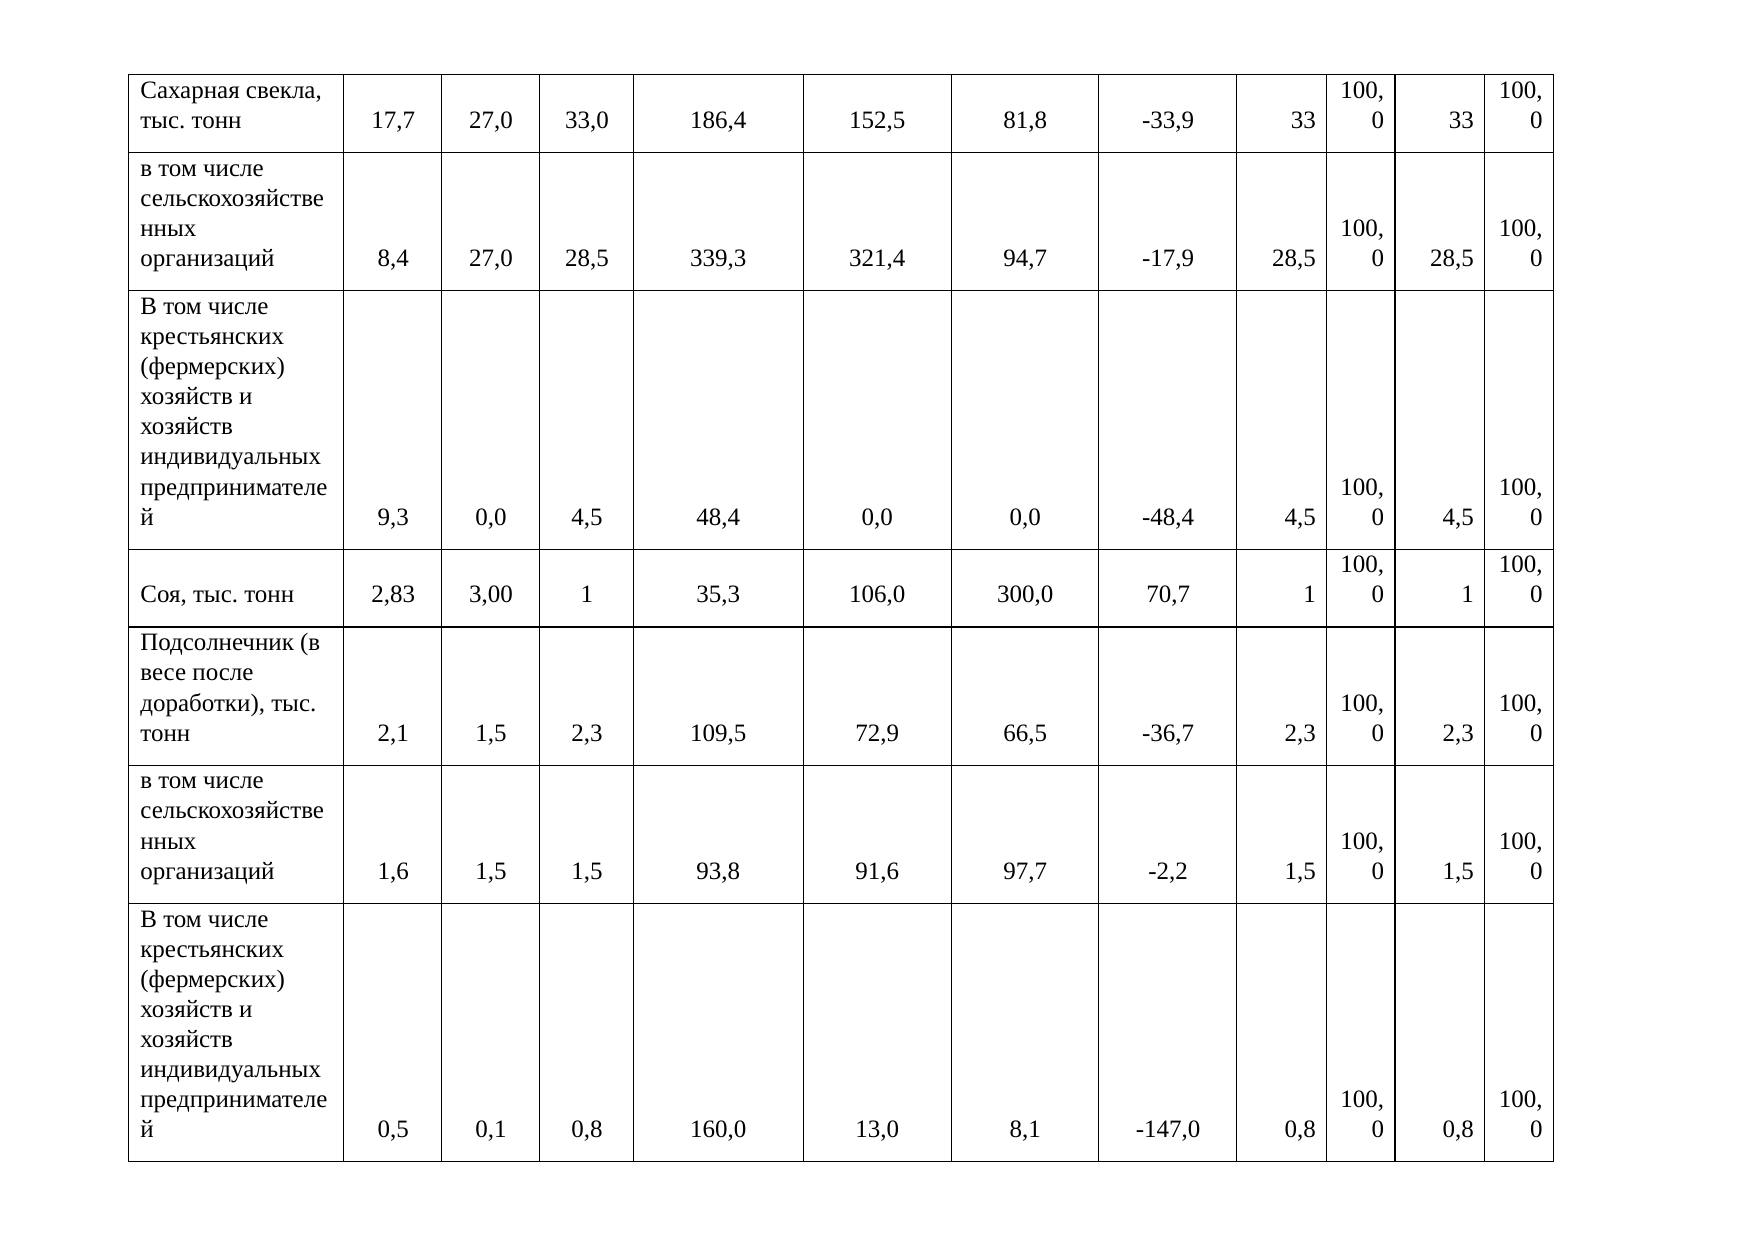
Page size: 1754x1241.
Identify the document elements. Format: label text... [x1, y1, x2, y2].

table_cell 48,4 [634, 291, 803, 548]
table_cell 1,5 [442, 628, 539, 764]
table_cell 1,5 [1396, 766, 1484, 903]
table_cell 1 [540, 550, 633, 626]
table_cell -147,0 [1099, 904, 1236, 1161]
table_cell 100,0 [1327, 550, 1394, 626]
table_cell 4,5 [540, 291, 633, 548]
table_cell В том числе крестьянских (фермерских) хозяйств и хозяйств индивидуальных предпринимателей [129, 904, 343, 1161]
table_cell -17,9 [1099, 153, 1236, 290]
table_cell 100,0 [1327, 766, 1394, 903]
table_cell 3,00 [442, 550, 539, 626]
table_cell 9,3 [344, 291, 441, 548]
table_cell 17,7 [344, 75, 441, 152]
table_cell 106,0 [804, 550, 951, 626]
table_cell 160,0 [634, 904, 803, 1161]
table_cell 2,3 [540, 628, 633, 764]
table_cell 0,8 [1396, 904, 1484, 1161]
table_cell -33,9 [1099, 75, 1236, 152]
table_cell 2,83 [344, 550, 441, 626]
table_cell 100,0 [1485, 766, 1553, 903]
table_cell 1,5 [442, 766, 539, 903]
table_cell 28,5 [1237, 153, 1326, 290]
table_cell 100,0 [1485, 75, 1553, 152]
table_cell 100,0 [1327, 291, 1394, 548]
table_cell 100,0 [1485, 628, 1553, 764]
table_cell 97,7 [952, 766, 1098, 903]
table_cell 0,0 [804, 291, 951, 548]
table_cell 66,5 [952, 628, 1098, 764]
table_cell 8,4 [344, 153, 441, 290]
table_cell 0,8 [1237, 904, 1326, 1161]
table_cell 300,0 [952, 550, 1098, 626]
table_cell 1,5 [1237, 766, 1326, 903]
table_cell 4,5 [1237, 291, 1326, 548]
table_cell В том числе крестьянских (фермерских) хозяйств и хозяйств индивидуальных предпринимателей [129, 291, 343, 548]
table_cell 100,0 [1485, 153, 1553, 290]
table_cell 0,8 [540, 904, 633, 1161]
table_cell 100,0 [1485, 291, 1553, 548]
table_cell 33,0 [540, 75, 633, 152]
table_cell 35,3 [634, 550, 803, 626]
table_cell 321,4 [804, 153, 951, 290]
table_cell 1,5 [540, 766, 633, 903]
table_cell 70,7 [1099, 550, 1236, 626]
table_cell 4,5 [1396, 291, 1484, 548]
table_cell 186,4 [634, 75, 803, 152]
table_cell 28,5 [1396, 153, 1484, 290]
table_cell 1,6 [344, 766, 441, 903]
table_cell 27,0 [442, 75, 539, 152]
table_cell в том числе сельскохозяйственных организаций [129, 766, 343, 903]
table_cell 13,0 [804, 904, 951, 1161]
table_cell 0,0 [952, 291, 1098, 548]
table_cell 27,0 [442, 153, 539, 290]
table_cell 1 [1396, 550, 1484, 626]
table_cell 339,3 [634, 153, 803, 290]
table_cell 1 [1237, 550, 1326, 626]
table_cell 100,0 [1485, 904, 1553, 1161]
table_cell 100,0 [1327, 153, 1394, 290]
table_cell 81,8 [952, 75, 1098, 152]
table_cell 109,5 [634, 628, 803, 764]
table_cell Соя, тыс. тонн [129, 550, 343, 626]
table_cell 100,0 [1327, 75, 1394, 152]
table_cell 2,1 [344, 628, 441, 764]
table_cell в том числе сельскохозяйственных организаций [129, 153, 343, 290]
table_cell 72,9 [804, 628, 951, 764]
table_cell 100,0 [1327, 904, 1394, 1161]
table_cell Сахарная свекла, тыс. тонн [129, 75, 343, 152]
table_cell 152,5 [804, 75, 951, 152]
table_cell 0,5 [344, 904, 441, 1161]
table_cell 2,3 [1396, 628, 1484, 764]
table_cell 33 [1237, 75, 1326, 152]
table_cell 2,3 [1237, 628, 1326, 764]
table_cell 28,5 [540, 153, 633, 290]
table_cell 94,7 [952, 153, 1098, 290]
table_cell 8,1 [952, 904, 1098, 1161]
table_cell 100,0 [1485, 550, 1553, 626]
table_cell 91,6 [804, 766, 951, 903]
table_cell 0,0 [442, 291, 539, 548]
table_cell 93,8 [634, 766, 803, 903]
table_cell -36,7 [1099, 628, 1236, 764]
table_cell 100,0 [1327, 628, 1394, 764]
table_cell -48,4 [1099, 291, 1236, 548]
table_cell -2,2 [1099, 766, 1236, 903]
table_cell 0,1 [442, 904, 539, 1161]
table_cell Подсолнечник (в весе после доработки), тыс. тонн [129, 628, 343, 764]
table_cell 33 [1396, 75, 1484, 152]
